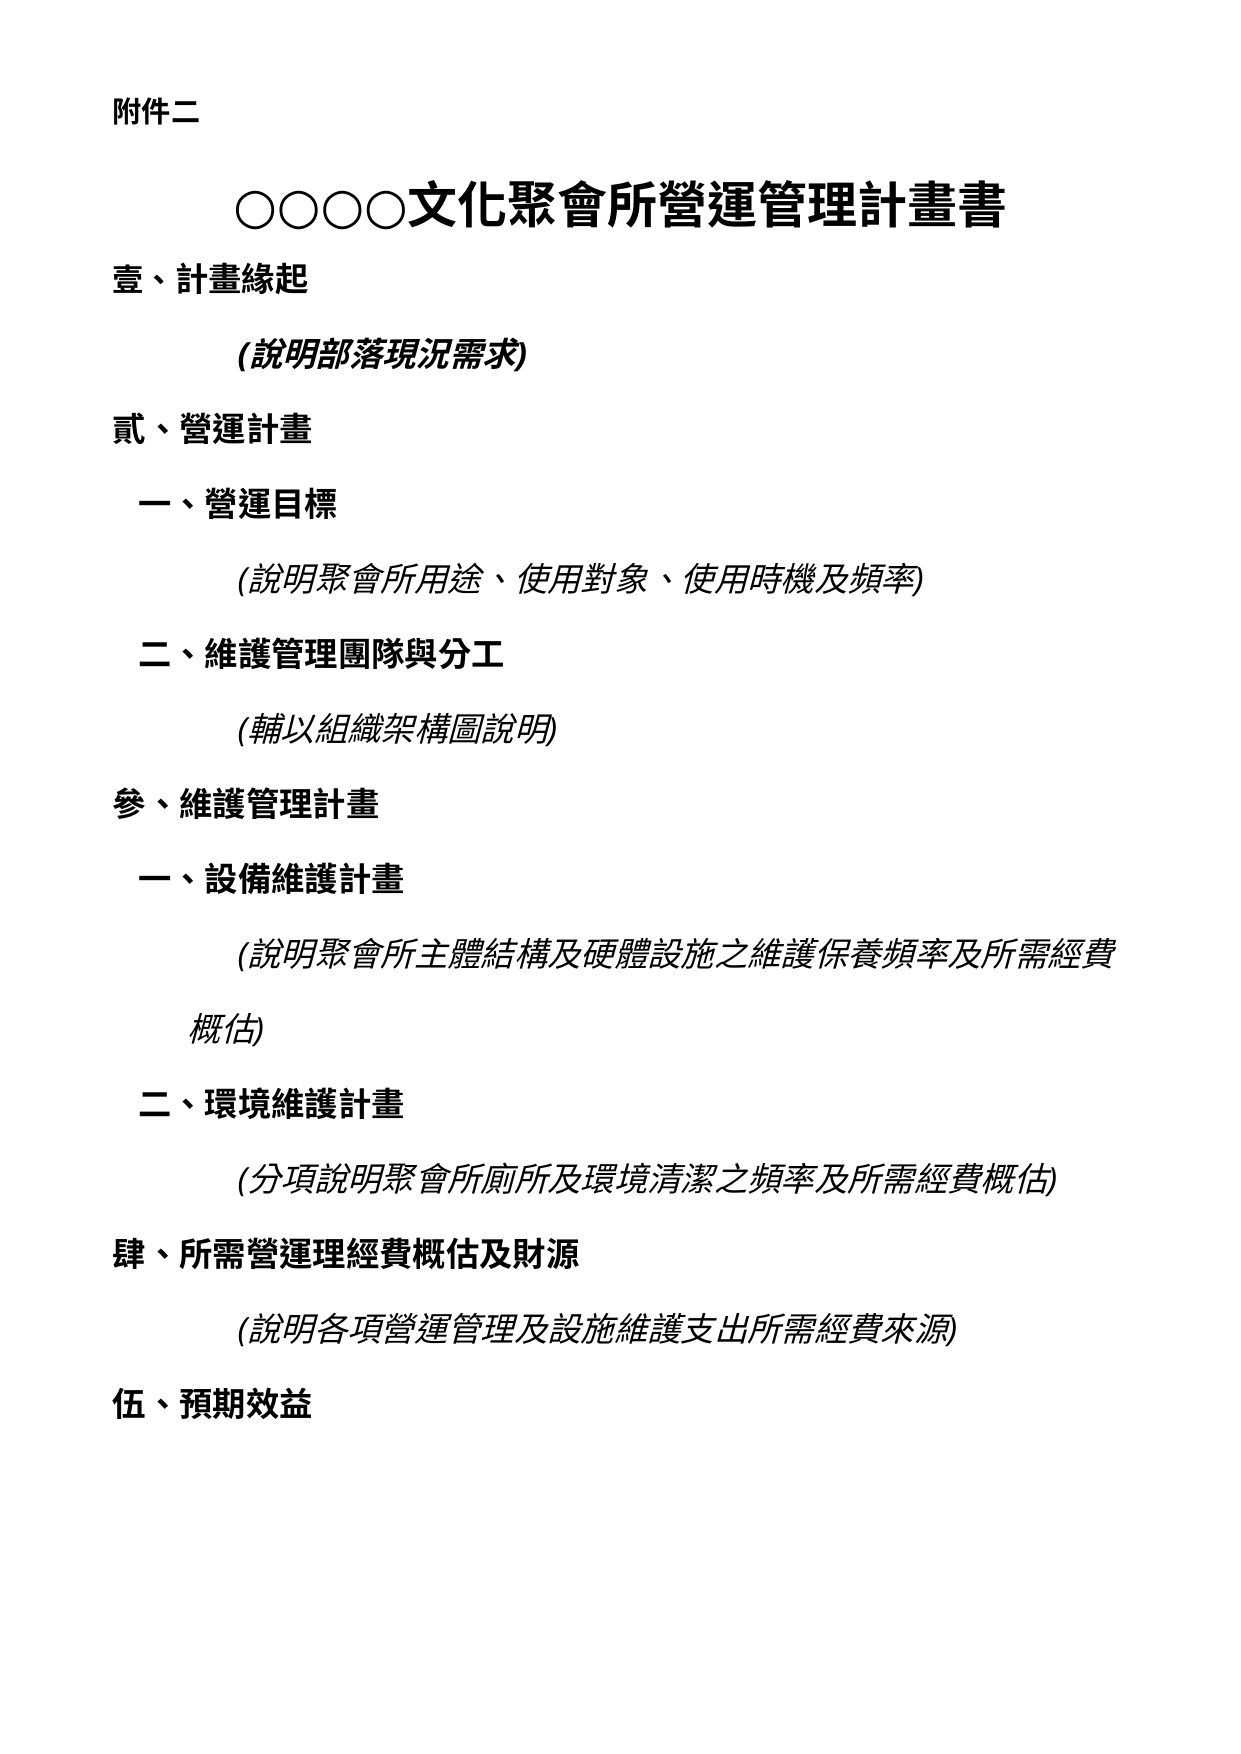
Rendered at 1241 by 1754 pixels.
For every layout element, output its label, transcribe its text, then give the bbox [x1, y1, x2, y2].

text 參、維護管理計畫 [112, 764, 1128, 839]
text 二、環境維護計畫 [137, 1064, 1128, 1139]
text 一、設備維護計畫 [137, 839, 1128, 914]
text 一、營運目標 [137, 464, 1128, 539]
text 二、維護管理團隊與分工 [137, 614, 1128, 689]
text (說明各項營運管理及設施維護支出所需經費來源) [187, 1289, 1128, 1364]
text (說明聚會所主體結構及硬體設施之維護保養頻率及所需經費概估) [187, 914, 1128, 1064]
text 貳、營運計畫 [112, 389, 1128, 464]
text (輔以組織架構圖說明) [187, 689, 1128, 764]
text 肆、所需營運理經費概估及財源 [112, 1214, 1128, 1289]
text (分項說明聚會所廁所及環境清潔之頻率及所需經費概估) [187, 1139, 1128, 1214]
text (說明聚會所用途、使用對象、使用時機及頻率) [187, 539, 1128, 614]
text 壹、計畫緣起 [112, 239, 1128, 314]
text (說明部落現況需求) [187, 314, 1128, 389]
text 伍、預期效益 [112, 1364, 1128, 1439]
text ○○○○文化聚會所營運管理計畫書 [113, 164, 1128, 239]
